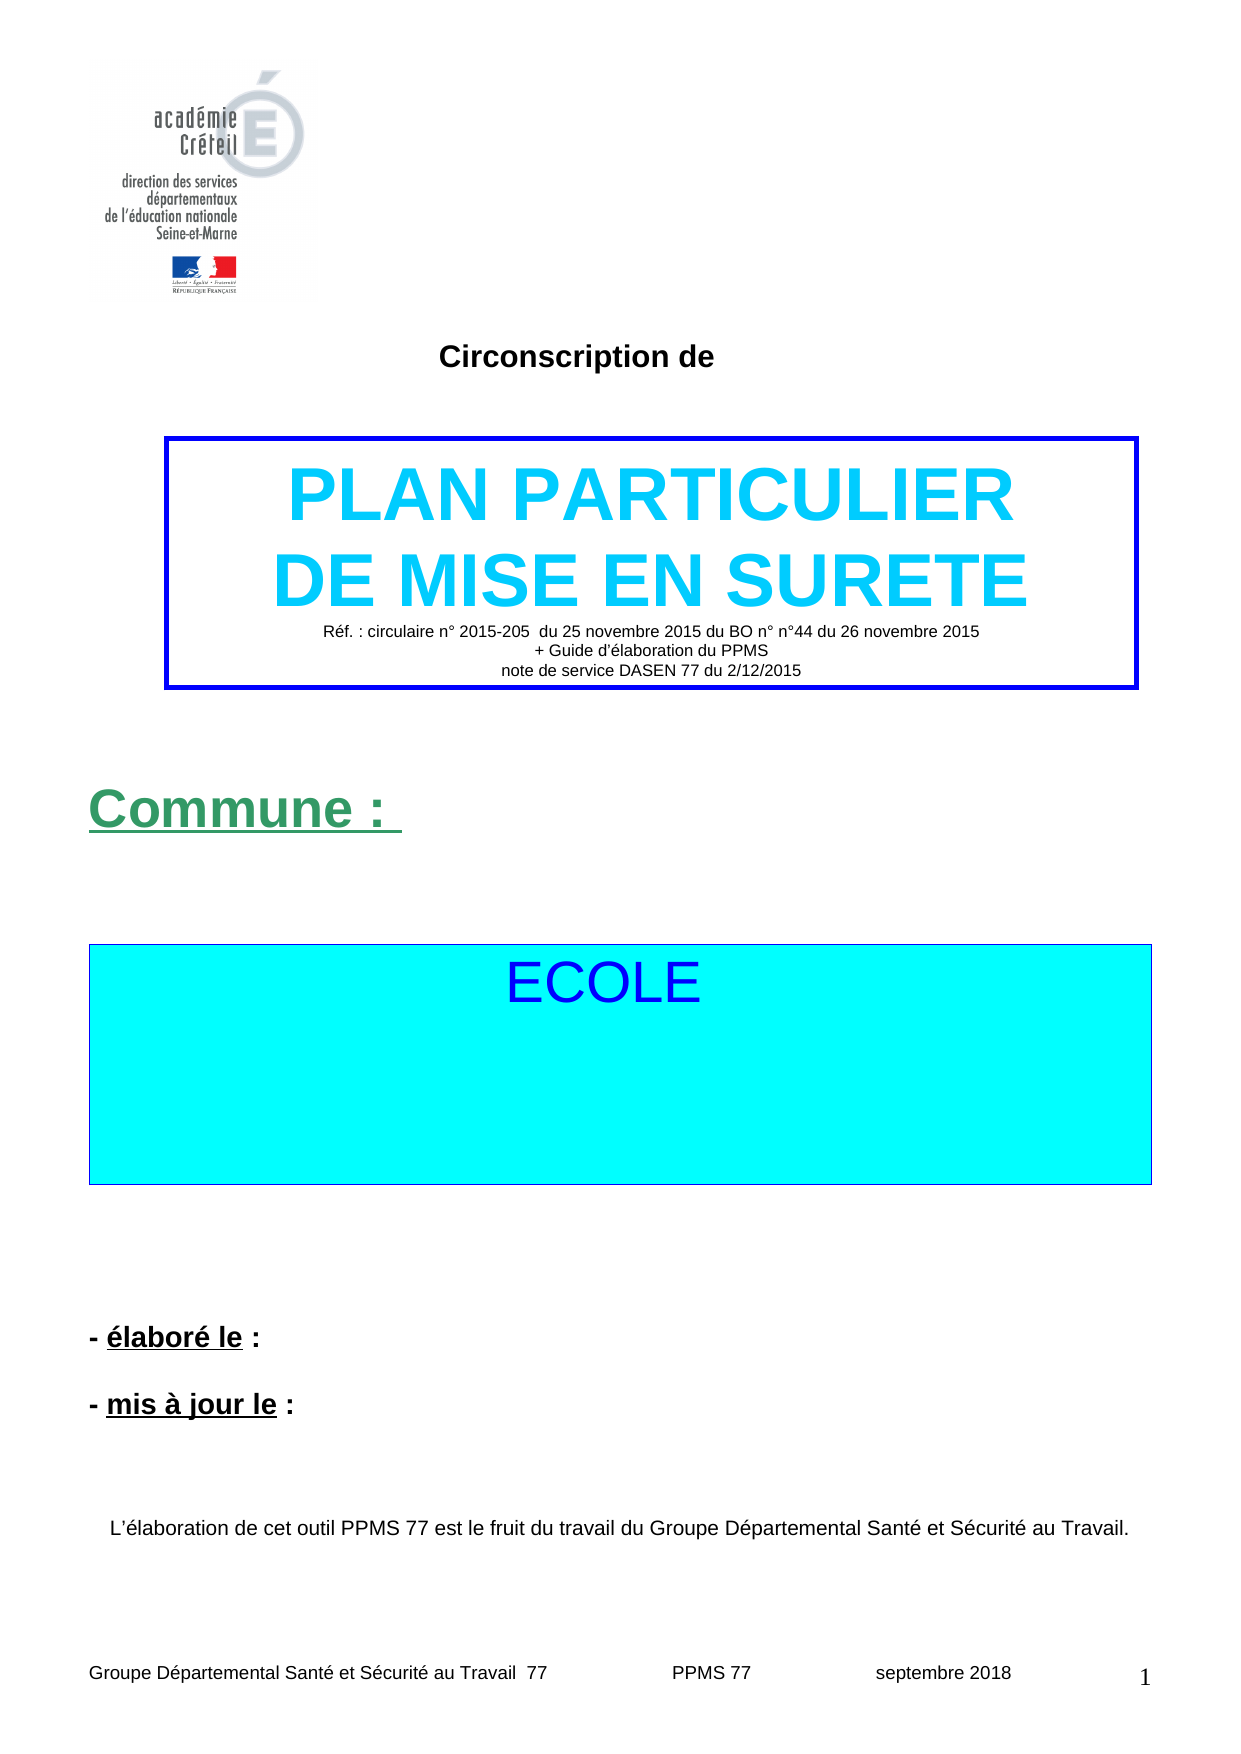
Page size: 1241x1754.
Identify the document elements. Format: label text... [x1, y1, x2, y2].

text Circonscription de [89, 338, 1152, 374]
text note de service DASEN 77 du 2/12/2015 [185, 660, 1118, 677]
text DE MISE EN SURETE [185, 536, 1118, 622]
text - élaboré le : [89, 1319, 1152, 1353]
text PLAN PARTICULIER [185, 449, 1118, 536]
text Réf. : circulaire n° 2015-205 du 25 novembre 2015 du BO n° n°44 du 26 novembre 2015 [185, 622, 1118, 641]
text L’élaboration de cet outil PPMS 77 est le fruit du travail du Groupe Départemental Santé et Sécurité au Travail. [89, 1516, 1152, 1540]
text ECOLE [90, 945, 1151, 1011]
text + Guide d’élaboration du PPMS [185, 641, 1118, 660]
picture [88, 59, 318, 302]
text - mis à jour le : [89, 1387, 1152, 1420]
text Commune : [89, 777, 1152, 839]
